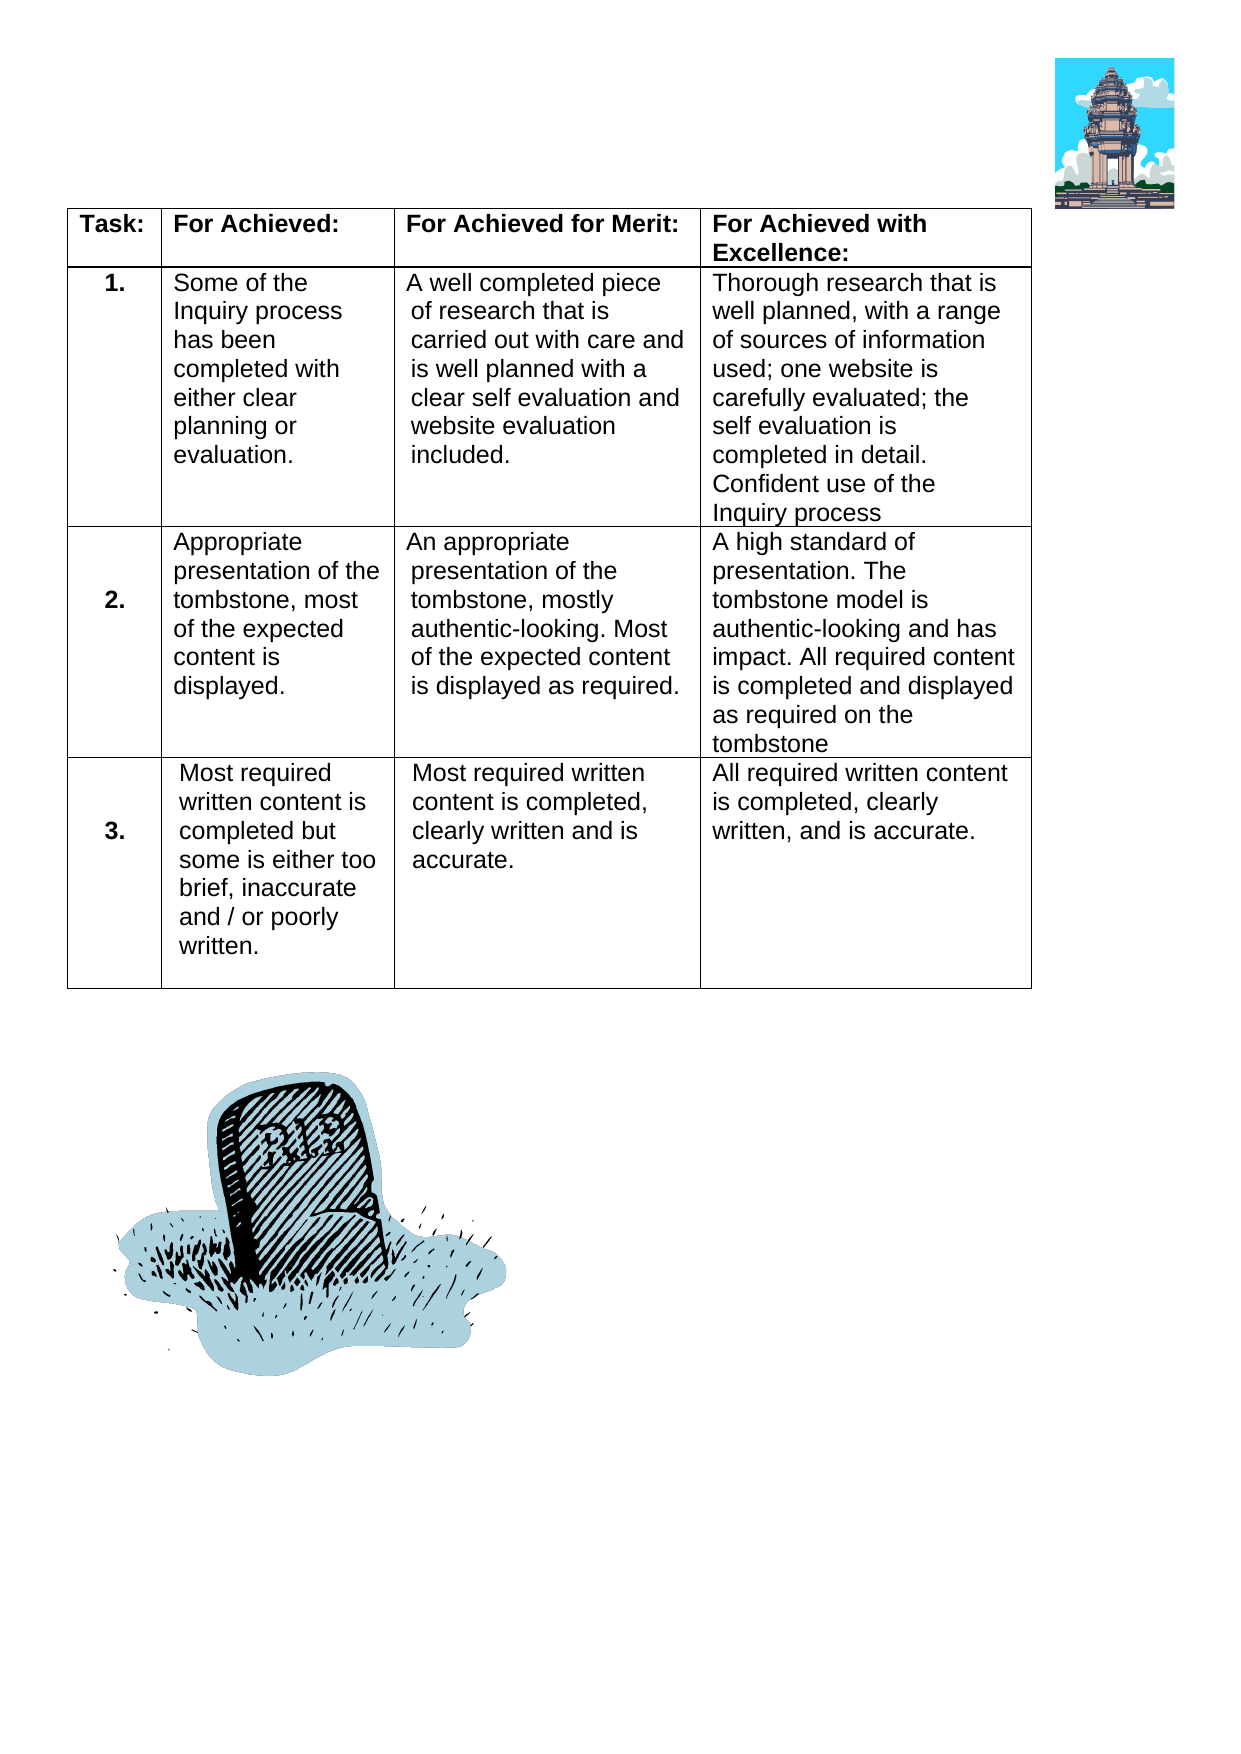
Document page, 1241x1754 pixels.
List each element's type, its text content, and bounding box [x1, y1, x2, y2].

table_cell 2. [68, 527, 161, 757]
table_cell 1. [68, 268, 161, 526]
table_cell Appropriate presentation of the tombstone, most of the expected content is displayed. [162, 527, 394, 757]
table_header For Achieved: [162, 209, 394, 266]
table_cell Most required written content is completed but some is either too brief, inaccurate and / or poorly written. [162, 758, 394, 988]
table_cell A high standard of presentation. The tombstone model is authentic-looking and has impact. All required content is completed and displayed as required on the tombstone [701, 527, 1031, 757]
table_cell Some of the Inquiry process has been completed with either clear planning or evaluation. [162, 268, 394, 526]
table_cell An appropriate presentation of the tombstone, mostly authentic-looking. Most of the expected content is displayed as required. [395, 527, 700, 757]
table_cell A well completed piece of research that is carried out with care and is well planned with a clear self evaluation and website evaluation included. [395, 268, 700, 526]
table_header For Achieved for Merit: [395, 209, 700, 266]
table_header Task: [68, 209, 161, 266]
table_cell All required written content is completed, clearly written, and is accurate. [701, 758, 1031, 988]
table_cell 3. [68, 758, 161, 988]
picture [112, 1072, 507, 1377]
table_cell Thorough research that is well planned, with a range of sources of information used; one website is carefully evaluated; the self evaluation is completed in detail. Confident use of the Inquiry process [701, 268, 1031, 526]
picture [1054, 58, 1175, 209]
table_header For Achieved with Excellence: [701, 209, 1031, 266]
table_cell Most required written content is completed, clearly written and is accurate. [395, 758, 700, 988]
